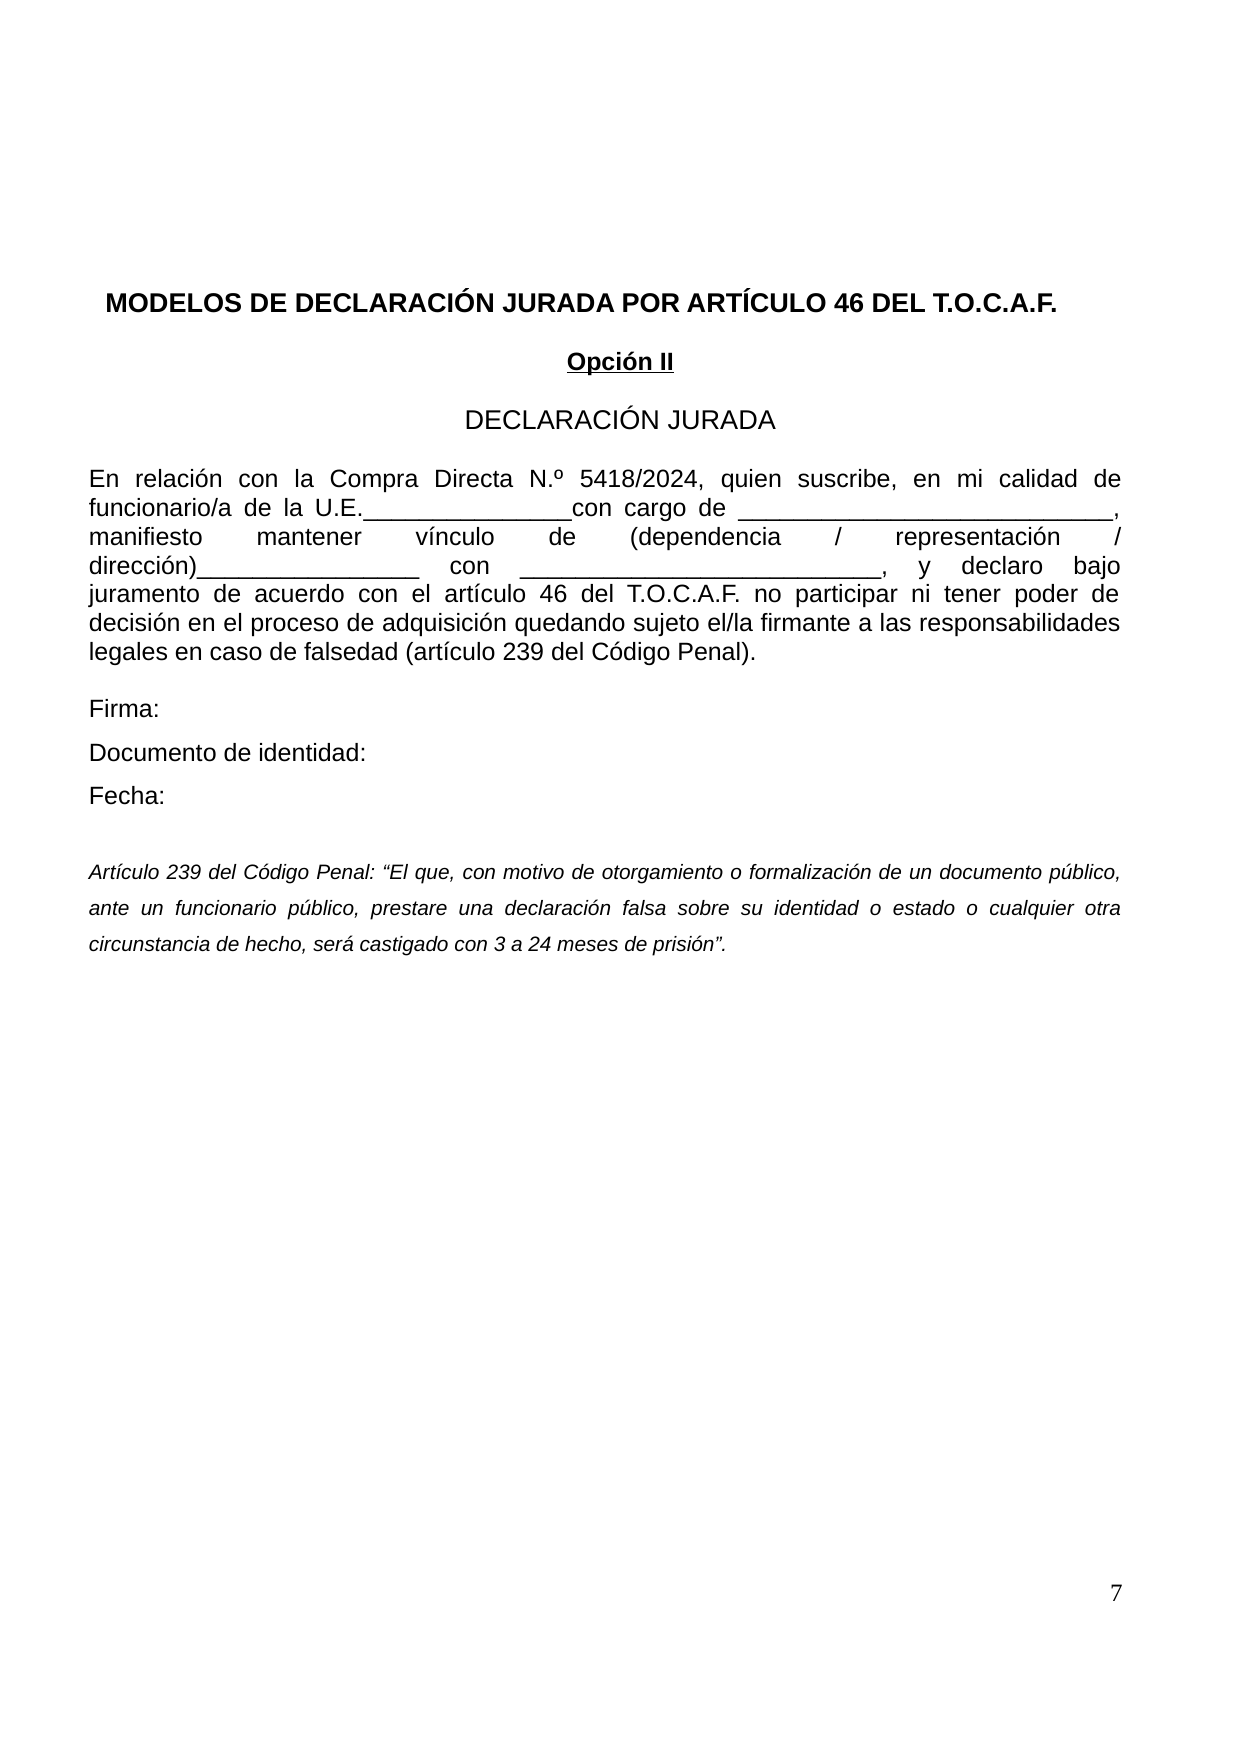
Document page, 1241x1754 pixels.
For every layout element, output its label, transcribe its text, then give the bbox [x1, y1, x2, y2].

text En relación con la Compra Directa N.º 5418/2024, quien suscribe, en mi calidad de funcionario/a de la U.E._______________con cargo de ___________________________, manifiesto mantener vínculo de (dependencia / representación / dirección)________________ con __________________________, y declaro bajo juramento de acuerdo con el artículo 46 del T.O.C.A.F. no participar ni tener poder de decisión en el proceso de adquisición quedando sujeto el/la firmante a las responsabilidades legales en caso de falsedad (artículo 239 del Código Penal). [89, 464, 1122, 666]
text Opción II [118, 347, 1122, 376]
text Firma: [89, 694, 1122, 723]
text Artículo 239 del Código Penal: “El que, con motivo de otorgamiento o formalización de un documento público, ante un funcionario público, prestare una declaración falsa sobre su identidad o estado o cualquier otra circunstancia de hecho, será castigado con 3 a 24 meses de prisión”. [89, 860, 1122, 956]
subtitle MODELOS DE DECLARACIÓN JURADA POR ARTÍCULO 46 DEL T.O.C.A.F. [41, 287, 1122, 319]
text Fecha: [89, 781, 1122, 809]
text DECLARACIÓN JURADA [118, 404, 1122, 436]
text Documento de identidad: [89, 737, 1122, 766]
